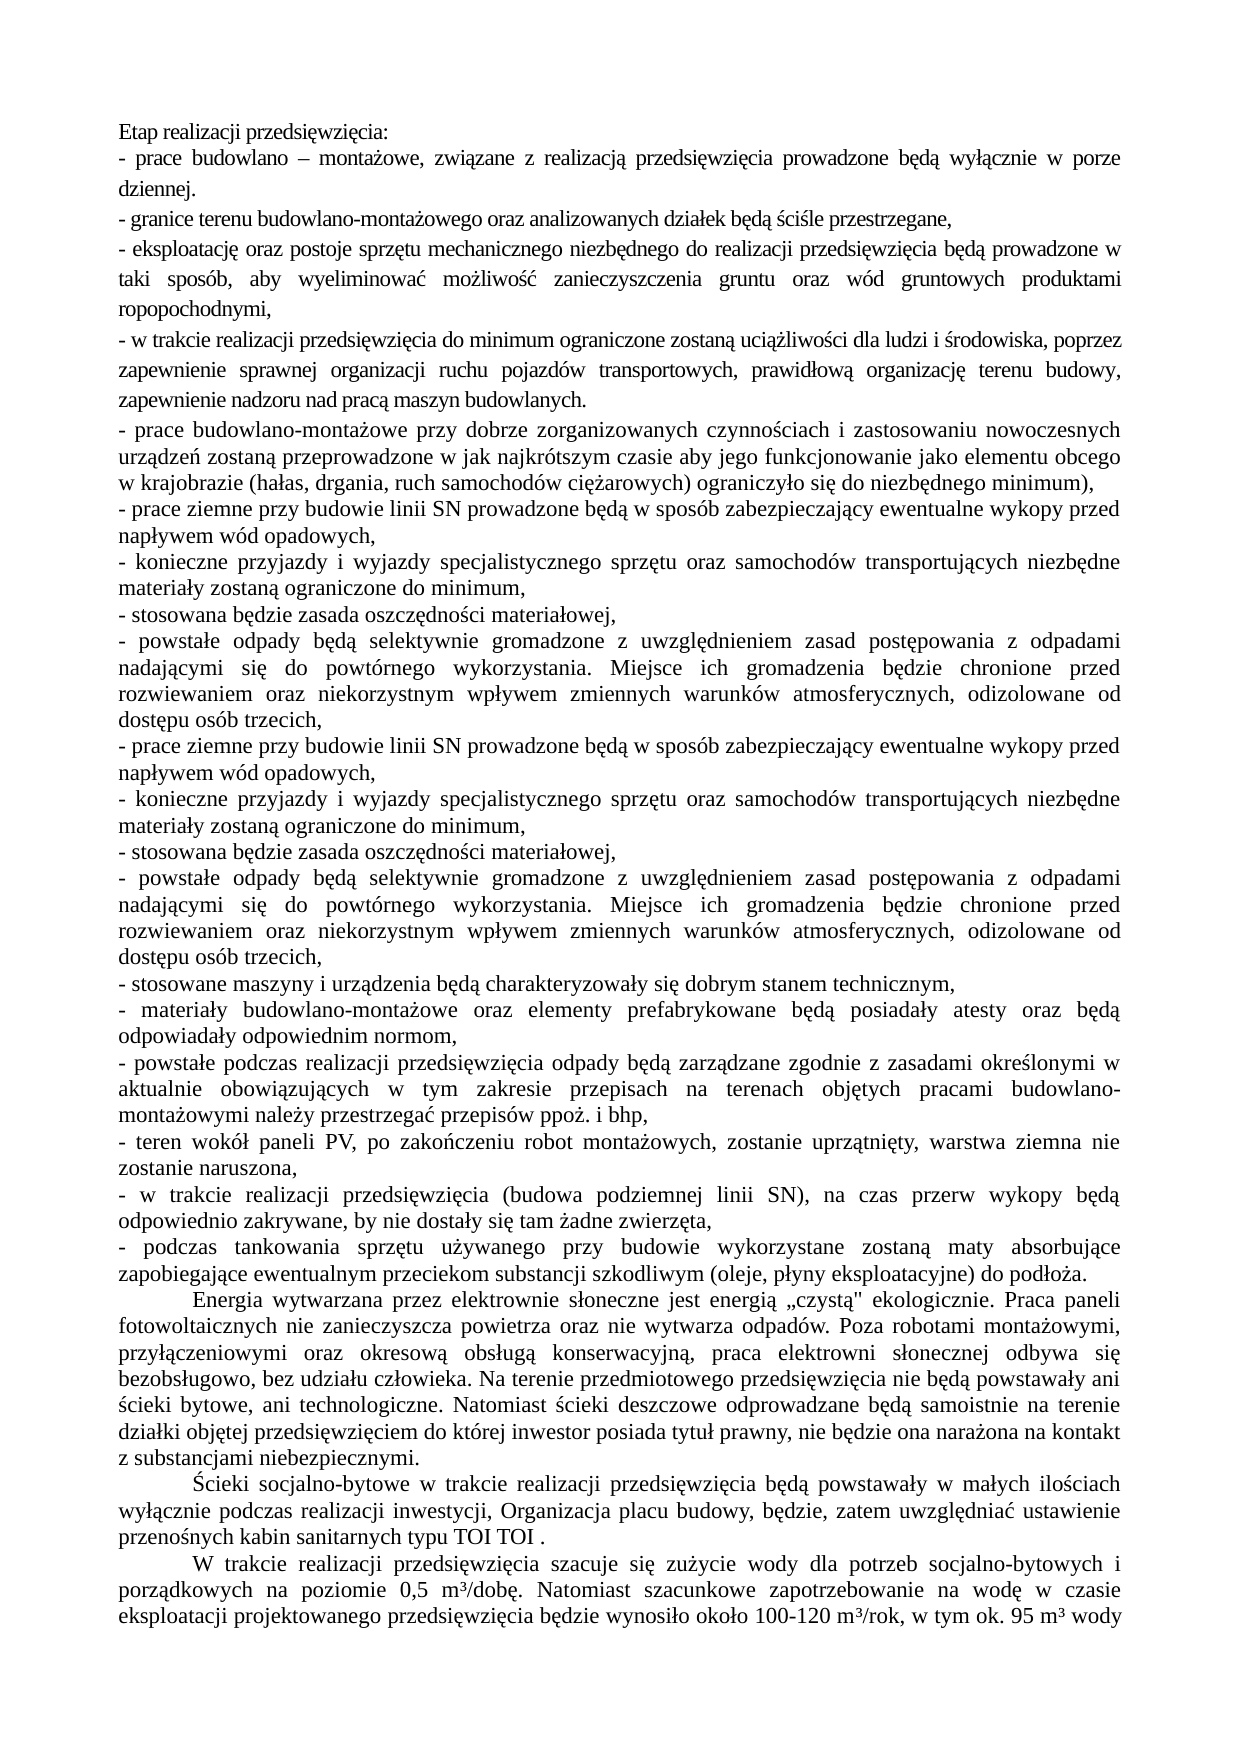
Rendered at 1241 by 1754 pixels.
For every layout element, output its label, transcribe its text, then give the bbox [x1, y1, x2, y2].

text - konieczne przyjazdy i wyjazdy specjalistycznego sprzętu oraz samochodów transportujących niezbędne materiały zostaną ograniczone do minimum, [118, 548, 1122, 601]
text - konieczne przyjazdy i wyjazdy specjalistycznego sprzętu oraz samochodów transportujących niezbędne materiały zostaną ograniczone do minimum, [118, 785, 1122, 838]
text - powstałe podczas realizacji przedsięwzięcia odpady będą zarządzane zgodnie z zasadami określonymi w aktualnie obowiązujących w tym zakresie przepisach na terenach objętych pracami budowlano-montażowymi należy przestrzegać przepisów ppoż. i bhp, [118, 1049, 1122, 1128]
text - stosowane maszyny i urządzenia będą charakteryzowały się dobrym stanem technicznym, [118, 970, 1122, 996]
text Ścieki socjalno-bytowe w trakcie realizacji przedsięwzięcia będą powstawały w małych ilościach wyłącznie podczas realizacji inwestycji, Organizacja placu budowy, będzie, zatem uwzględniać ustawienie przenośnych kabin sanitarnych typu TOI TOI . [118, 1471, 1122, 1549]
text W trakcie realizacji przedsięwzięcia szacuje się zużycie wody dla potrzeb socjalno-bytowych i porządkowych na poziomie 0,5 m³/dobę. Natomiast szacunkowe zapotrzebowanie na wodę w czasie eksploatacji projektowanego przedsięwzięcia będzie wynosiło około 100-120 m³/rok, w tym ok. 95 m³ wody [118, 1549, 1122, 1629]
text Etap realizacji przedsięwzięcia: [118, 118, 1122, 144]
text - powstałe odpady będą selektywnie gromadzone z uwzględnieniem zasad postępowania z odpadami nadającymi się do powtórnego wykorzystania. Miejsce ich gromadzenia będzie chronione przed rozwiewaniem oraz niekorzystnym wpływem zmiennych warunków atmosferycznych, odizolowane od dostępu osób trzecich, [118, 627, 1122, 733]
text - stosowana będzie zasada oszczędności materiałowej, [118, 601, 1122, 627]
text - prace budowlano-montażowe przy dobrze zorganizowanych czynnościach i zastosowaniu nowoczesnych urządzeń zostaną przeprowadzone w jak najkrótszym czasie aby jego funkcjonowanie jako elementu obcego w krajobrazie (hałas, drgania, ruch samochodów ciężarowych) ograniczyło się do niezbędnego minimum), [118, 416, 1122, 495]
text - w trakcie realizacji przedsięwzięcia (budowa podziemnej linii SN), na czas przerw wykopy będą odpowiednio zakrywane, by nie dostały się tam żadne zwierzęta, [118, 1181, 1122, 1233]
text - prace ziemne przy budowie linii SN prowadzone będą w sposób zabezpieczający ewentualne wykopy przed napływem wód opadowych, [118, 495, 1122, 548]
text - powstałe odpady będą selektywnie gromadzone z uwzględnieniem zasad postępowania z odpadami nadającymi się do powtórnego wykorzystania. Miejsce ich gromadzenia będzie chronione przed rozwiewaniem oraz niekorzystnym wpływem zmiennych warunków atmosferycznych, odizolowane od dostępu osób trzecich, [118, 864, 1122, 970]
text - w trakcie realizacji przedsięwzięcia do minimum ograniczone zostaną uciążliwości dla ludzi i środowiska, poprzez zapewnienie sprawnej organizacji ruchu pojazdów transportowych, prawidłową organizację terenu budowy, zapewnienie nadzoru nad pracą maszyn budowlanych. [118, 326, 1122, 412]
text - materiały budowlano-montażowe oraz elementy prefabrykowane będą posiadały atesty oraz będą odpowiadały odpowiednim normom, [118, 996, 1122, 1049]
text - prace budowlano – montażowe, związane z realizacją przedsięwzięcia prowadzone będą wyłącznie w porze dziennej. [118, 144, 1122, 201]
text - podczas tankowania sprzętu używanego przy budowie wykorzystane zostaną maty absorbujące zapobiegające ewentualnym przeciekom substancji szkodliwym (oleje, płyny eksploatacyjne) do podłoża. [118, 1233, 1122, 1286]
text - granice terenu budowlano-montażowego oraz analizowanych działek będą ściśle przestrzegane, [118, 205, 1122, 231]
text - stosowana będzie zasada oszczędności materiałowej, [118, 838, 1122, 864]
text - teren wokół paneli PV, po zakończeniu robot montażowych, zostanie uprzątnięty, warstwa ziemna nie zostanie naruszona, [118, 1128, 1122, 1181]
text - eksploatację oraz postoje sprzętu mechanicznego niezbędnego do realizacji przedsięwzięcia będą prowadzone w taki sposób, aby wyeliminować możliwość zanieczyszczenia gruntu oraz wód gruntowych produktami ropopochodnymi, [118, 235, 1122, 322]
text - prace ziemne przy budowie linii SN prowadzone będą w sposób zabezpieczający ewentualne wykopy przed napływem wód opadowych, [118, 733, 1122, 785]
text Energia wytwarzana przez elektrownie słoneczne jest energią „czystą" ekologicznie. Praca paneli fotowoltaicznych nie zanieczyszcza powietrza oraz nie wytwarza odpadów. Poza robotami montażowymi, przyłączeniowymi oraz okresową obsługą konserwacyjną, praca elektrowni słonecznej odbywa się bezobsługowo, bez udziału człowieka. Na terenie przedmiotowego przedsięwzięcia nie będą powstawały ani ścieki bytowe, ani technologiczne. Natomiast ścieki deszczowe odprowadzane będą samoistnie na terenie działki objętej przedsięwzięciem do której inwestor posiada tytuł prawny, nie będzie ona narażona na kontakt z substancjami niebezpiecznymi. [118, 1286, 1122, 1471]
